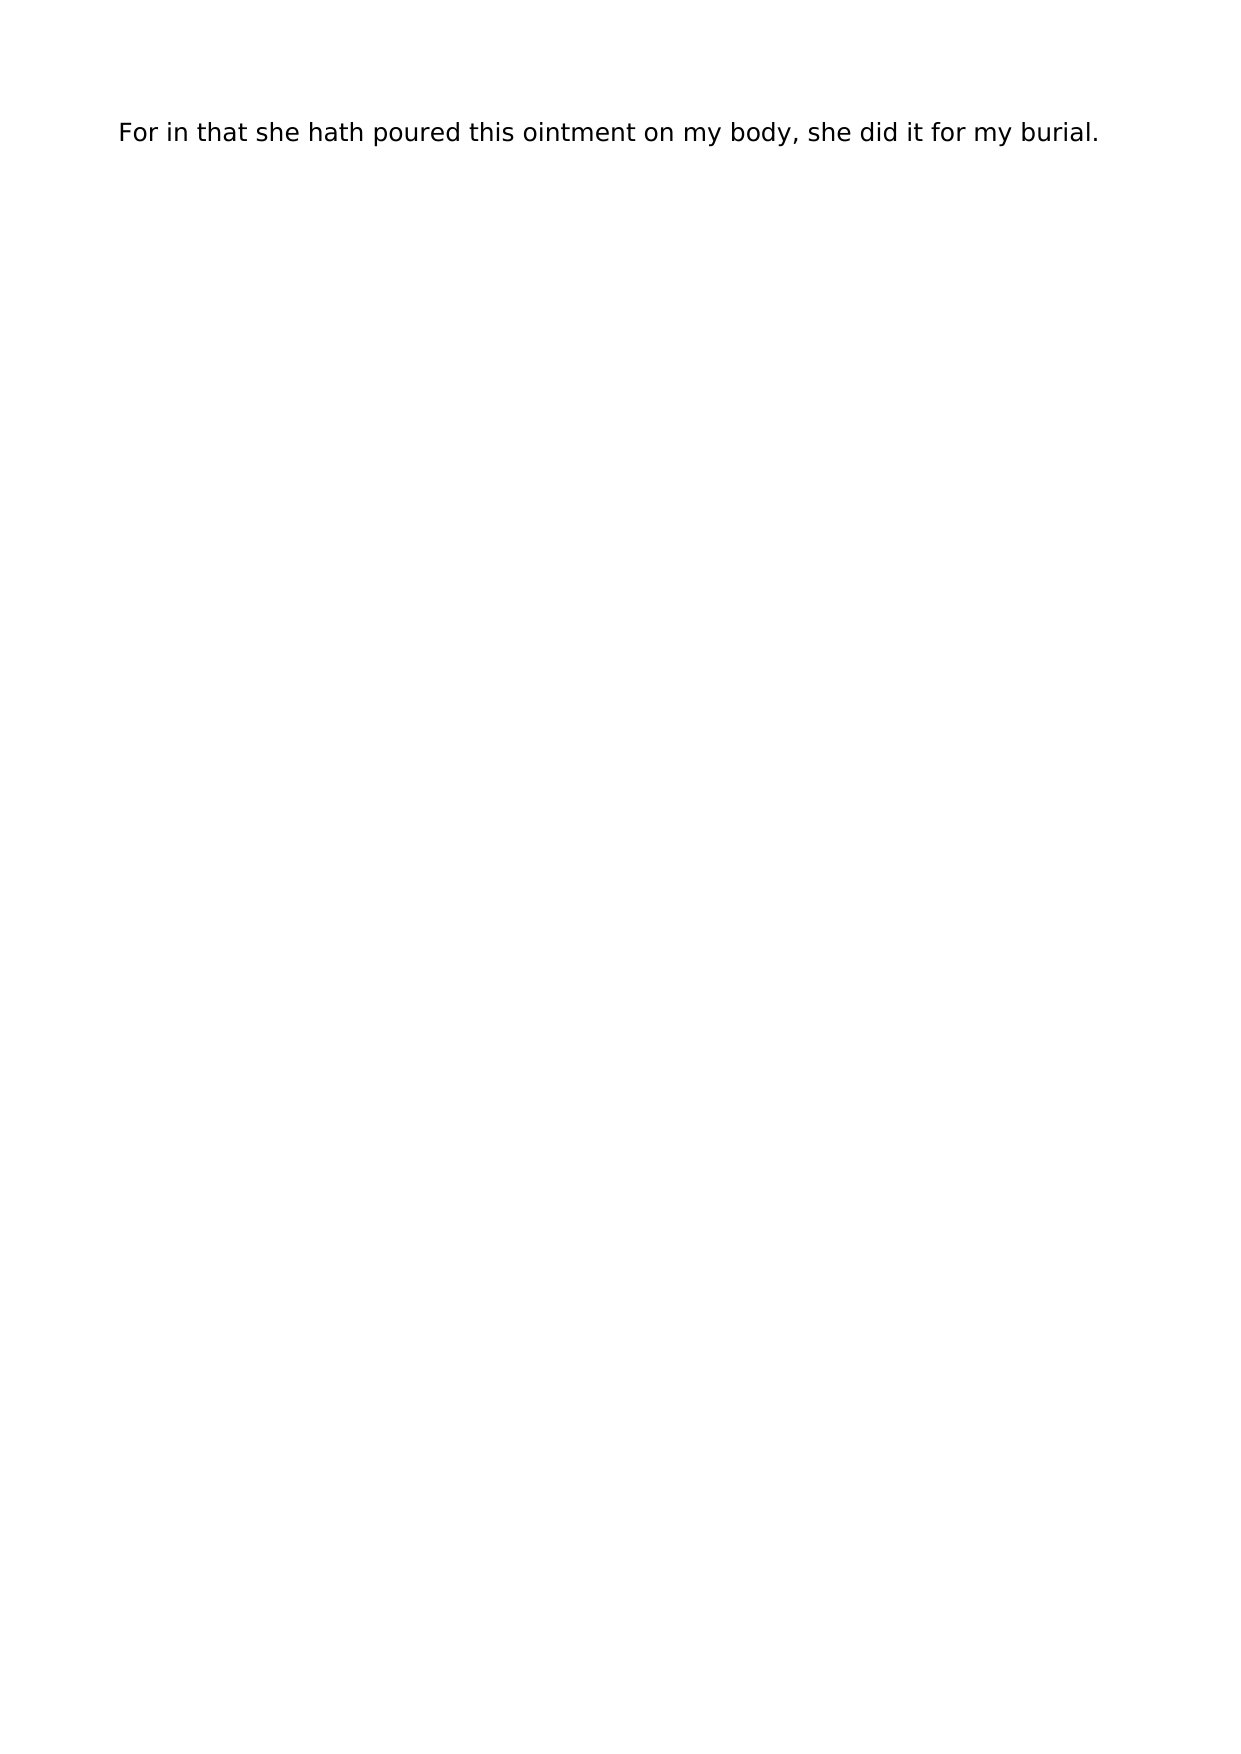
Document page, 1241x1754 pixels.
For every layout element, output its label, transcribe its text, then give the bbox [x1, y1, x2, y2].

text For in that she hath poured this ointment on my body, she did it for my burial. [118, 118, 1122, 147]
